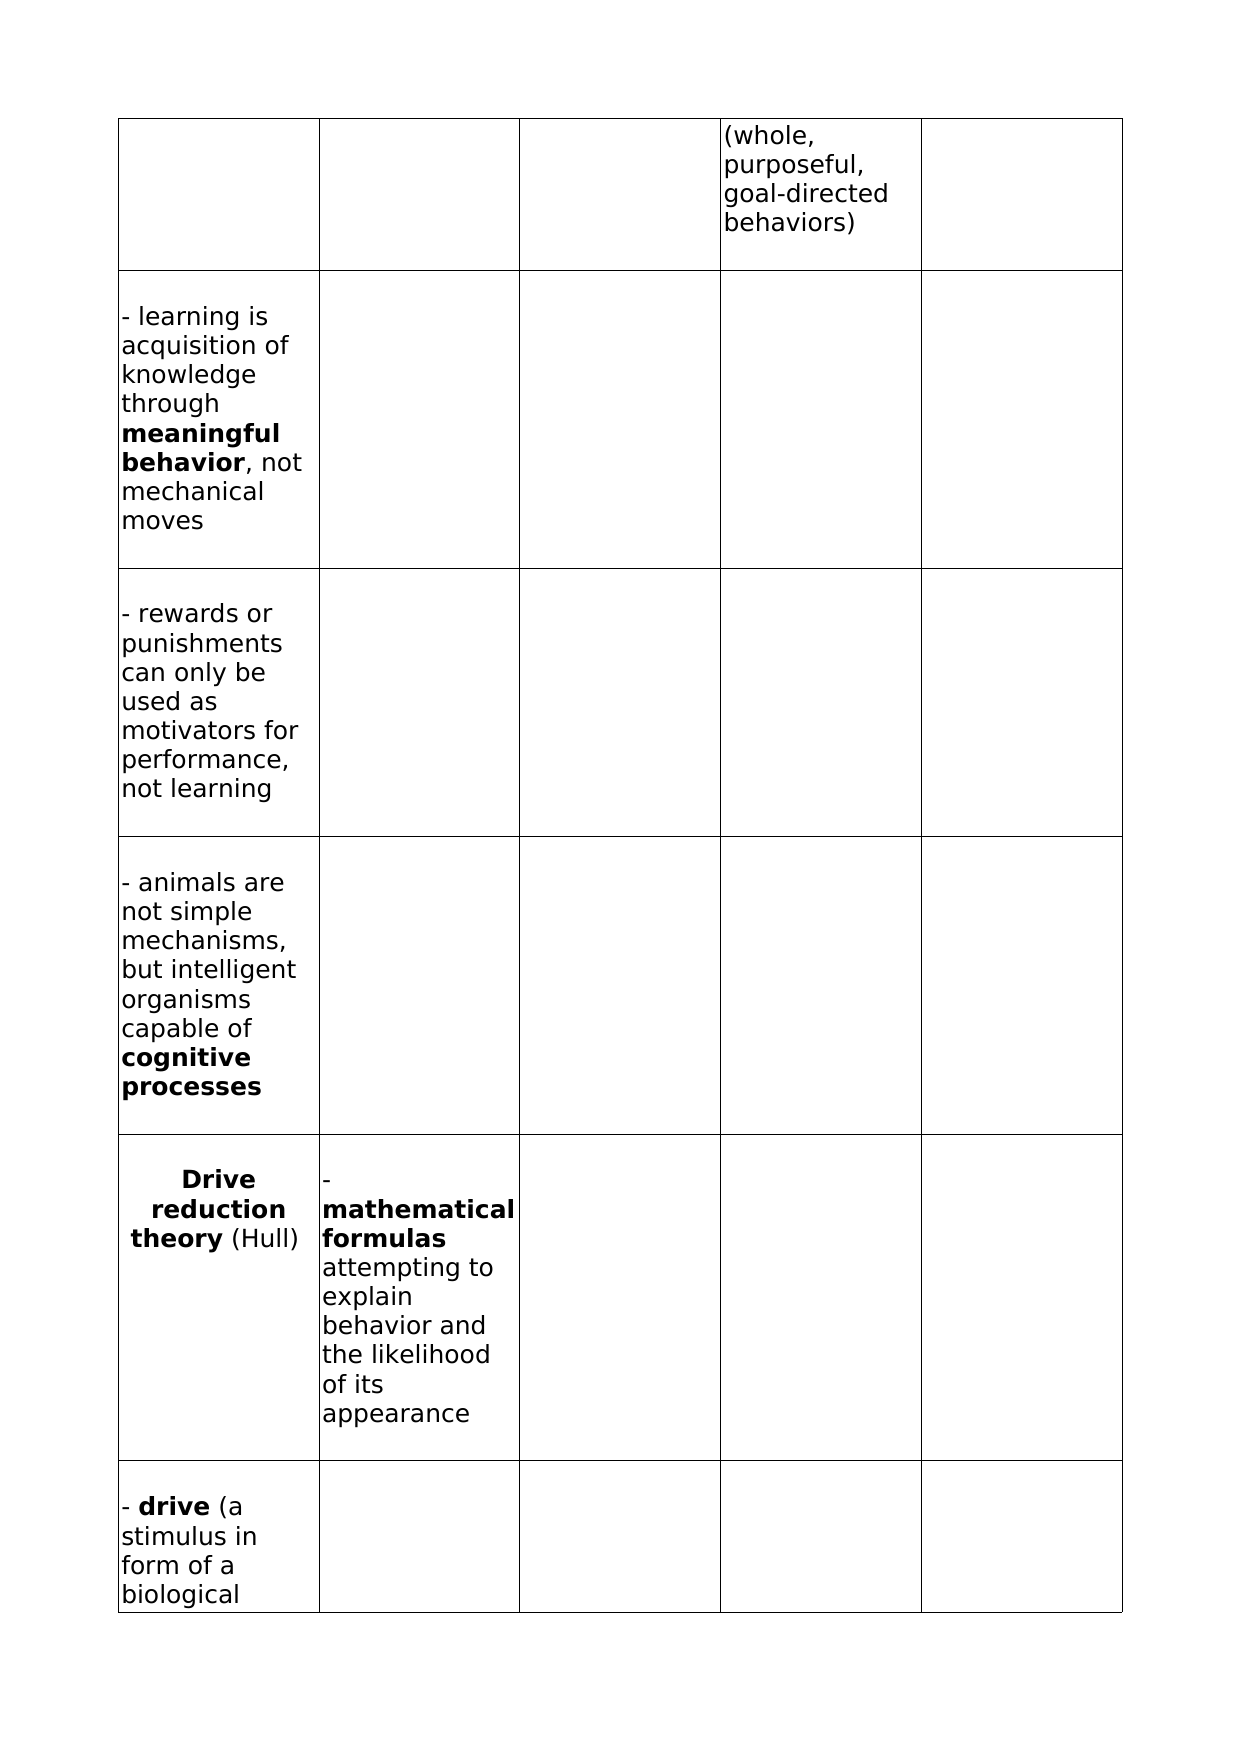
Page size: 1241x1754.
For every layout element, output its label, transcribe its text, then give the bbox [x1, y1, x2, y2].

table_cell [320, 837, 519, 1133]
table_cell [721, 1461, 921, 1612]
table_cell [922, 271, 1122, 567]
table_cell [721, 569, 921, 836]
table_cell [520, 119, 720, 270]
table_cell [922, 1461, 1122, 1612]
table_cell Drive reduction theory (Hull) [119, 1135, 319, 1460]
table_cell - animals are not simple mechanisms, but intelligent organisms capable of cognitive processes [119, 837, 319, 1133]
table_cell - rewards or punishments can only be used as motivators for performance, not learning [119, 569, 319, 836]
table_cell [721, 837, 921, 1133]
table_cell [520, 1461, 720, 1612]
table_cell [922, 837, 1122, 1133]
table_cell [320, 569, 519, 836]
table_cell - drive (a stimulus in form of a biological [119, 1461, 319, 1612]
table_cell [520, 271, 720, 567]
table_cell [520, 1135, 720, 1460]
table_cell [922, 569, 1122, 836]
table_cell [520, 569, 720, 836]
table_cell - learning is acquisition of knowledge through meaningful behavior, not mechanical moves [119, 271, 319, 567]
table_cell [119, 119, 319, 270]
table_cell [320, 119, 519, 270]
table_cell [922, 1135, 1122, 1460]
table_cell - mathematical formulas attempting to explain behavior and the likelihood of its appearance [320, 1135, 519, 1460]
table_cell [320, 271, 519, 567]
table_cell [320, 1461, 519, 1612]
table_cell [922, 119, 1122, 270]
table_cell [520, 837, 720, 1133]
table_cell [721, 271, 921, 567]
table_cell (whole, purposeful, goal-directed behaviors) [721, 119, 921, 270]
table_cell [721, 1135, 921, 1460]
